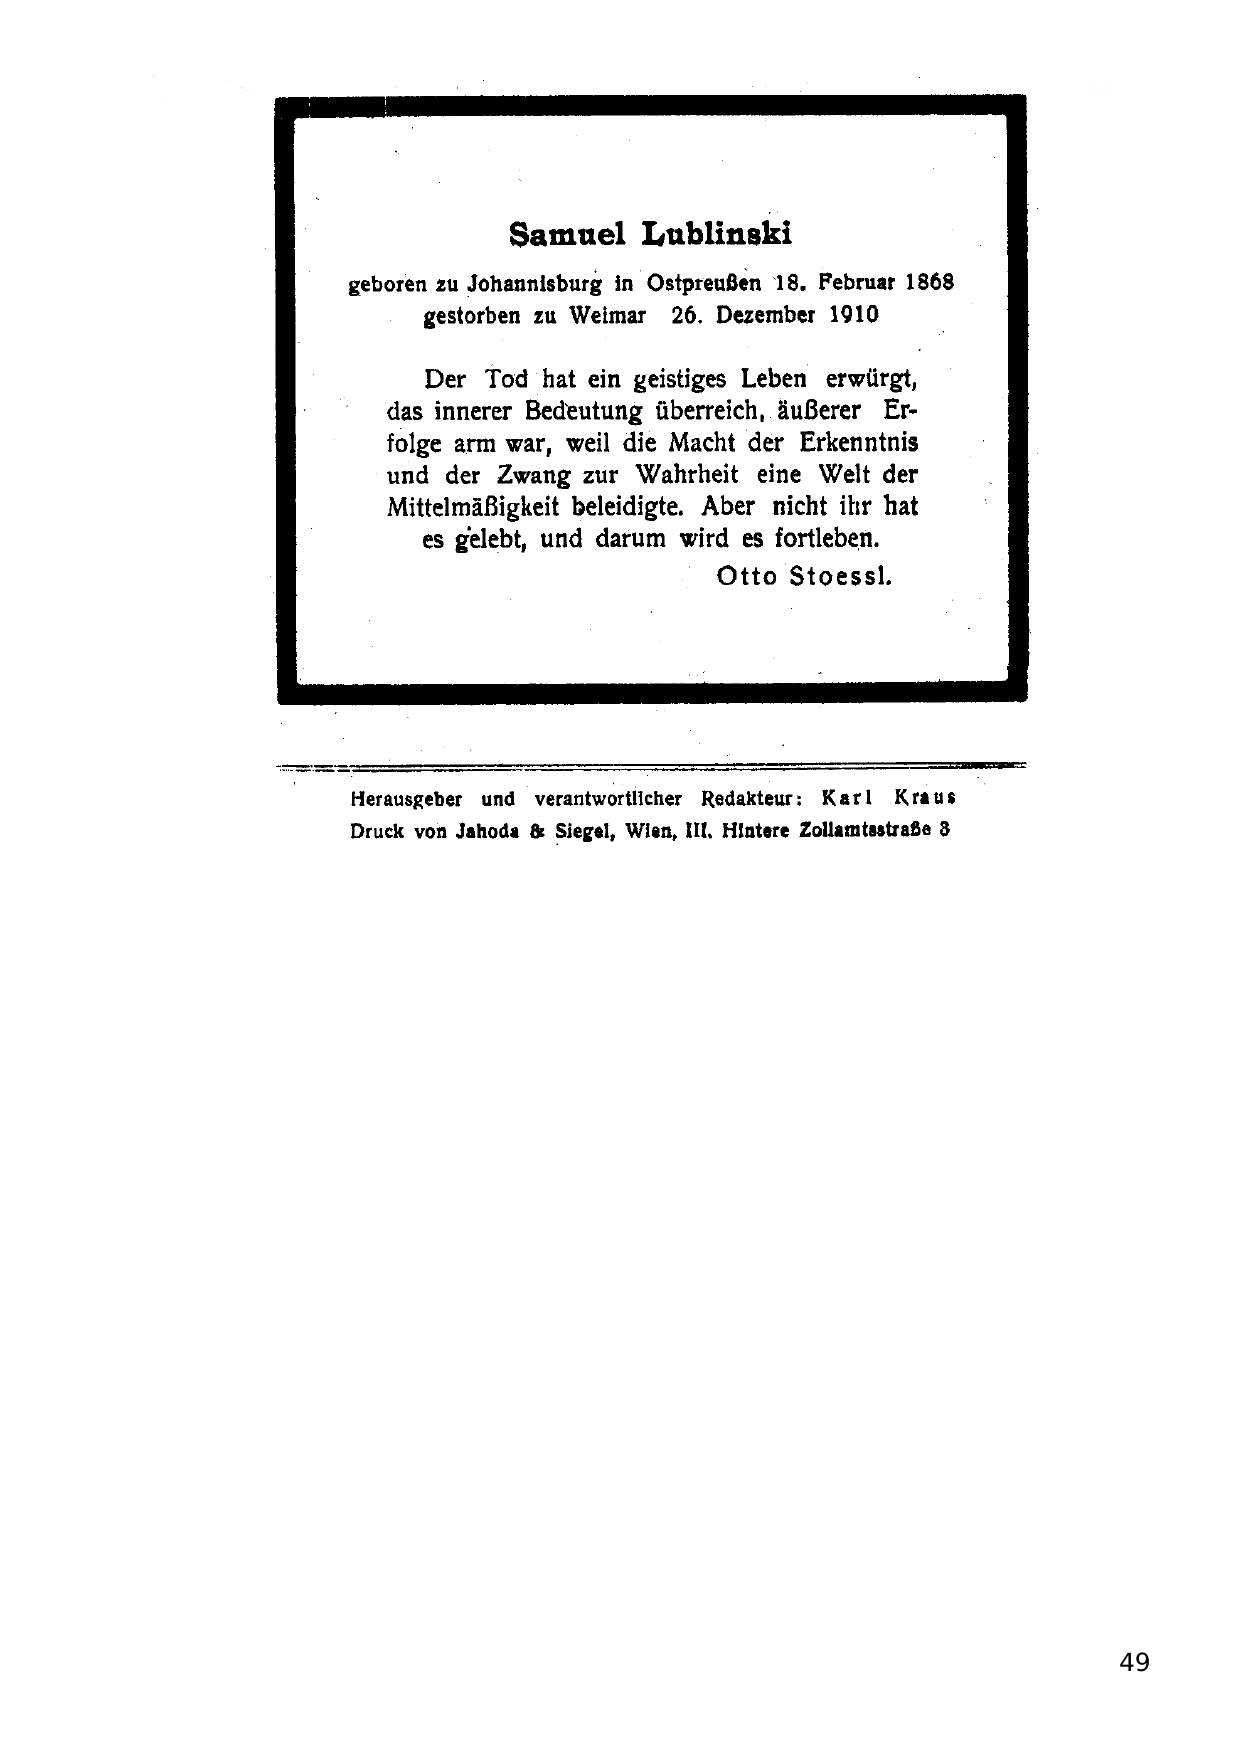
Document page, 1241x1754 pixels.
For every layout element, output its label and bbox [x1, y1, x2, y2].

picture [150, 75, 1151, 851]
